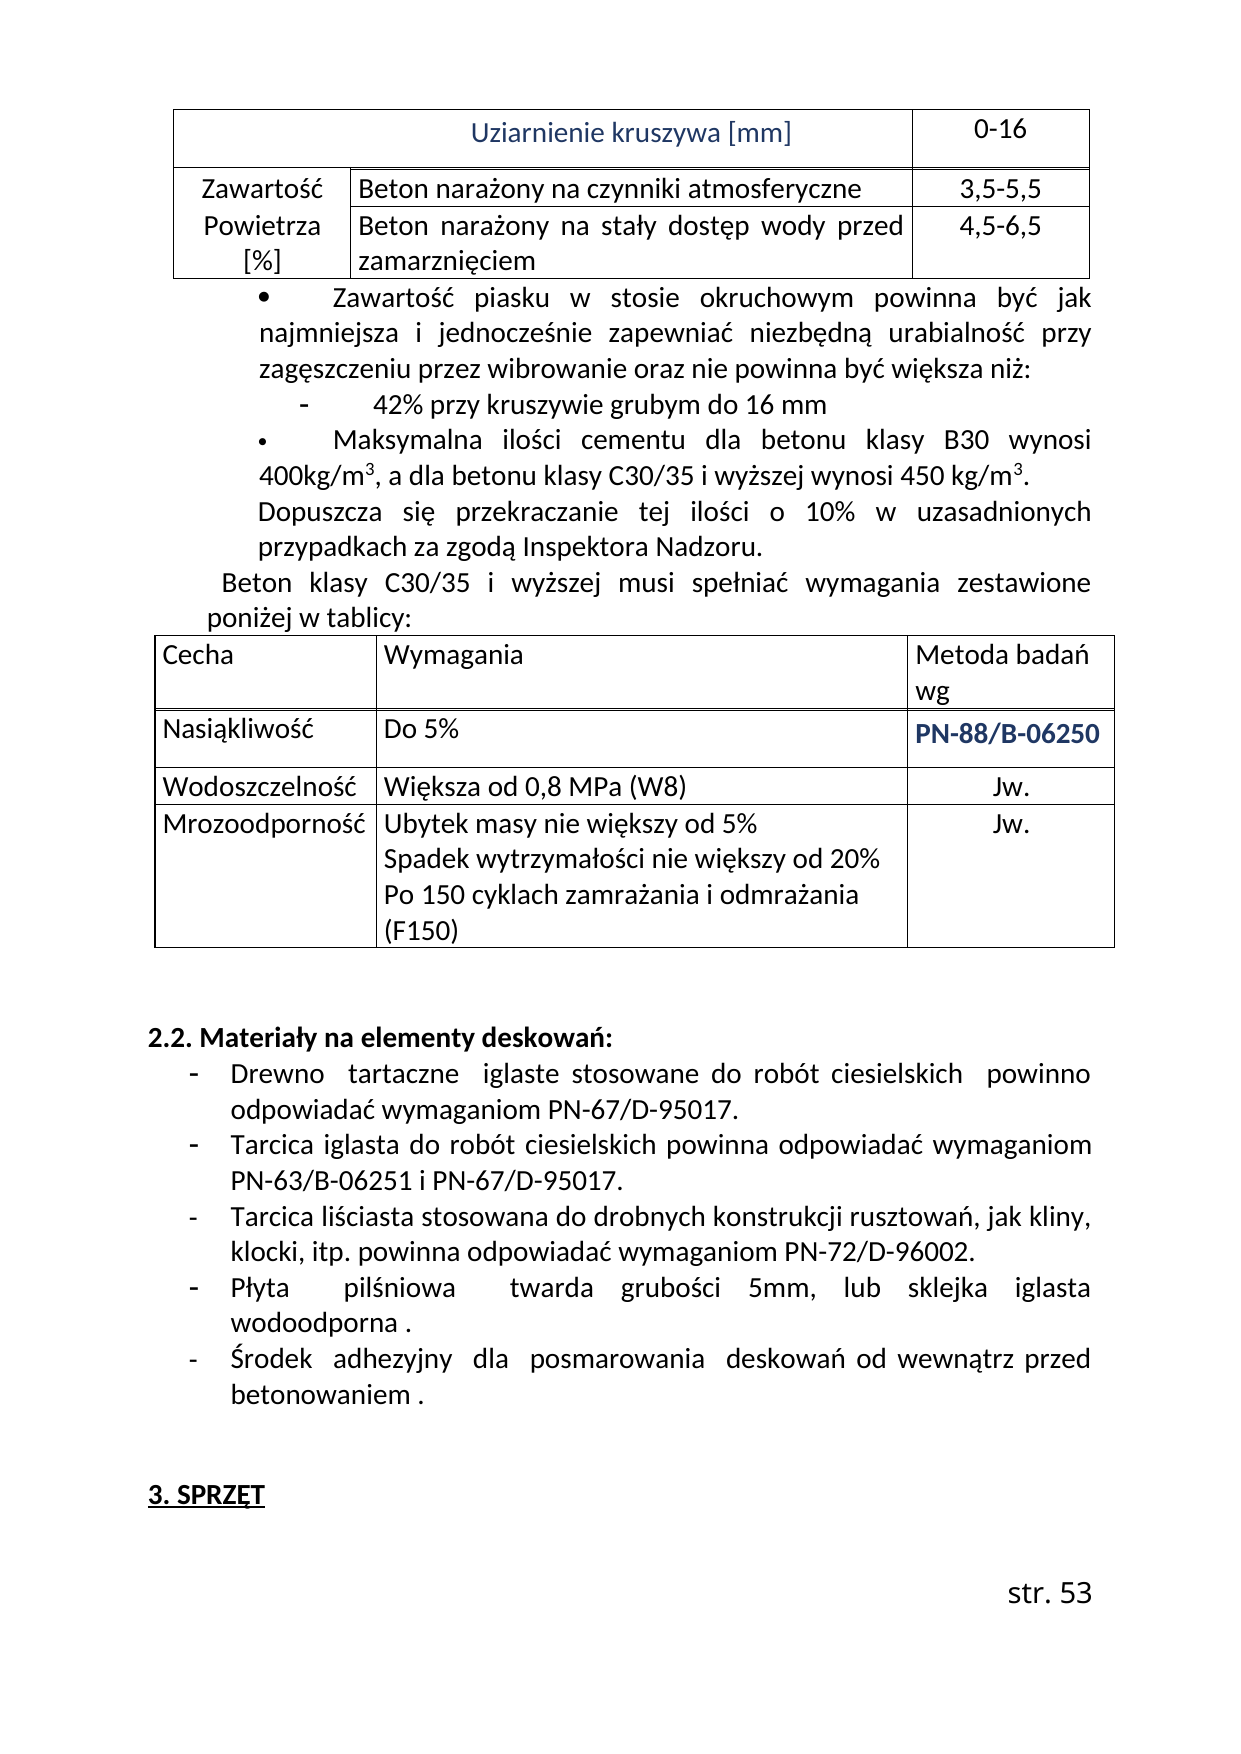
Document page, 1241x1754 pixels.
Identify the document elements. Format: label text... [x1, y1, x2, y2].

list Tarcica iglasta do robót ciesielskich powinna odpowiadać wymaganiom PN-63/B-06251 i PN-67/D-95017. [189, 1126, 1093, 1198]
list Drewno tartaczne iglaste stosowane do robót ciesielskich powinno odpowiadać wymaganiom PN-67/D-95017. [189, 1055, 1093, 1126]
table_cell Zawartość [174, 168, 350, 206]
table_cell Do 5% [377, 711, 907, 767]
table_header Uziarnienie kruszywa [mm] [351, 110, 912, 167]
table_cell 4,5-6,5 [913, 207, 1089, 278]
subtitle 3. SPRZĘT [148, 1476, 1093, 1511]
list Płyta pilśniowa twarda grubości 5mm, lub sklejka iglasta wodoodporna . [189, 1269, 1093, 1340]
table_cell Beton narażony na stały dostęp wody przed zamarznięciem [351, 207, 912, 278]
table_header 0-16 [913, 110, 1089, 167]
table_cell Większa od 0,8 MPa (W8) [377, 768, 907, 804]
text Beton klasy C30/35 i wyższej musi spełniać wymagania zestawione poniżej w tablicy: [207, 564, 1093, 635]
table_header Cecha [156, 636, 376, 707]
list Zawartość piasku w stosie okruchowym powinna być jak najmniejsza i jednocześnie zapewniać niezbędną urabialność przy zagęszczeniu przez wibrowanie oraz nie powinna być większa niż: [259, 279, 1093, 386]
table_cell Jw. [908, 768, 1114, 804]
table_cell Ubytek masy nie większy od 5% Spadek wytrzymałości nie większy od 20% Po 150 cyklach zamrażania i odmrażania (F150) [377, 805, 907, 947]
text Dopuszcza się przekraczanie tej ilości o 10% w uzasadnionych przypadkach za zgodą Inspektora Nadzoru. [258, 493, 1093, 564]
table_cell 3,5-5,5 [913, 170, 1089, 206]
table_cell Wodoszczelność [156, 768, 376, 804]
table_cell Powietrza [%] [174, 206, 350, 278]
table_cell Beton narażony na czynniki atmosferyczne [351, 170, 912, 206]
table_header Wymagania [377, 636, 907, 707]
table_header [174, 110, 351, 167]
table_cell Nasiąkliwość [156, 711, 376, 767]
list 42% przy kruszywie grubym do 16 mm [299, 386, 1093, 421]
table_header Metoda badań wg [908, 636, 1114, 707]
list Środek adhezyjny dla posmarowania deskowań od wewnątrz przed betonowaniem . [189, 1340, 1093, 1411]
table_cell PN-88/B-06250 [908, 711, 1114, 767]
table_cell Mrozoodporność [156, 805, 376, 947]
list Maksymalna ilości cementu dla betonu klasy B30 wynosi 400kg/m3, a dla betonu klasy C30/35 i wyższej wynosi 450 kg/m3. [259, 421, 1093, 493]
table_cell Jw. [908, 805, 1114, 947]
text 2.2. Materiały na elementy deskowań: [148, 1019, 1093, 1055]
list Tarcica liściasta stosowana do drobnych konstrukcji rusztowań, jak kliny, klocki, itp. powinna odpowiadać wymaganiom PN-72/D-96002. [189, 1198, 1093, 1269]
